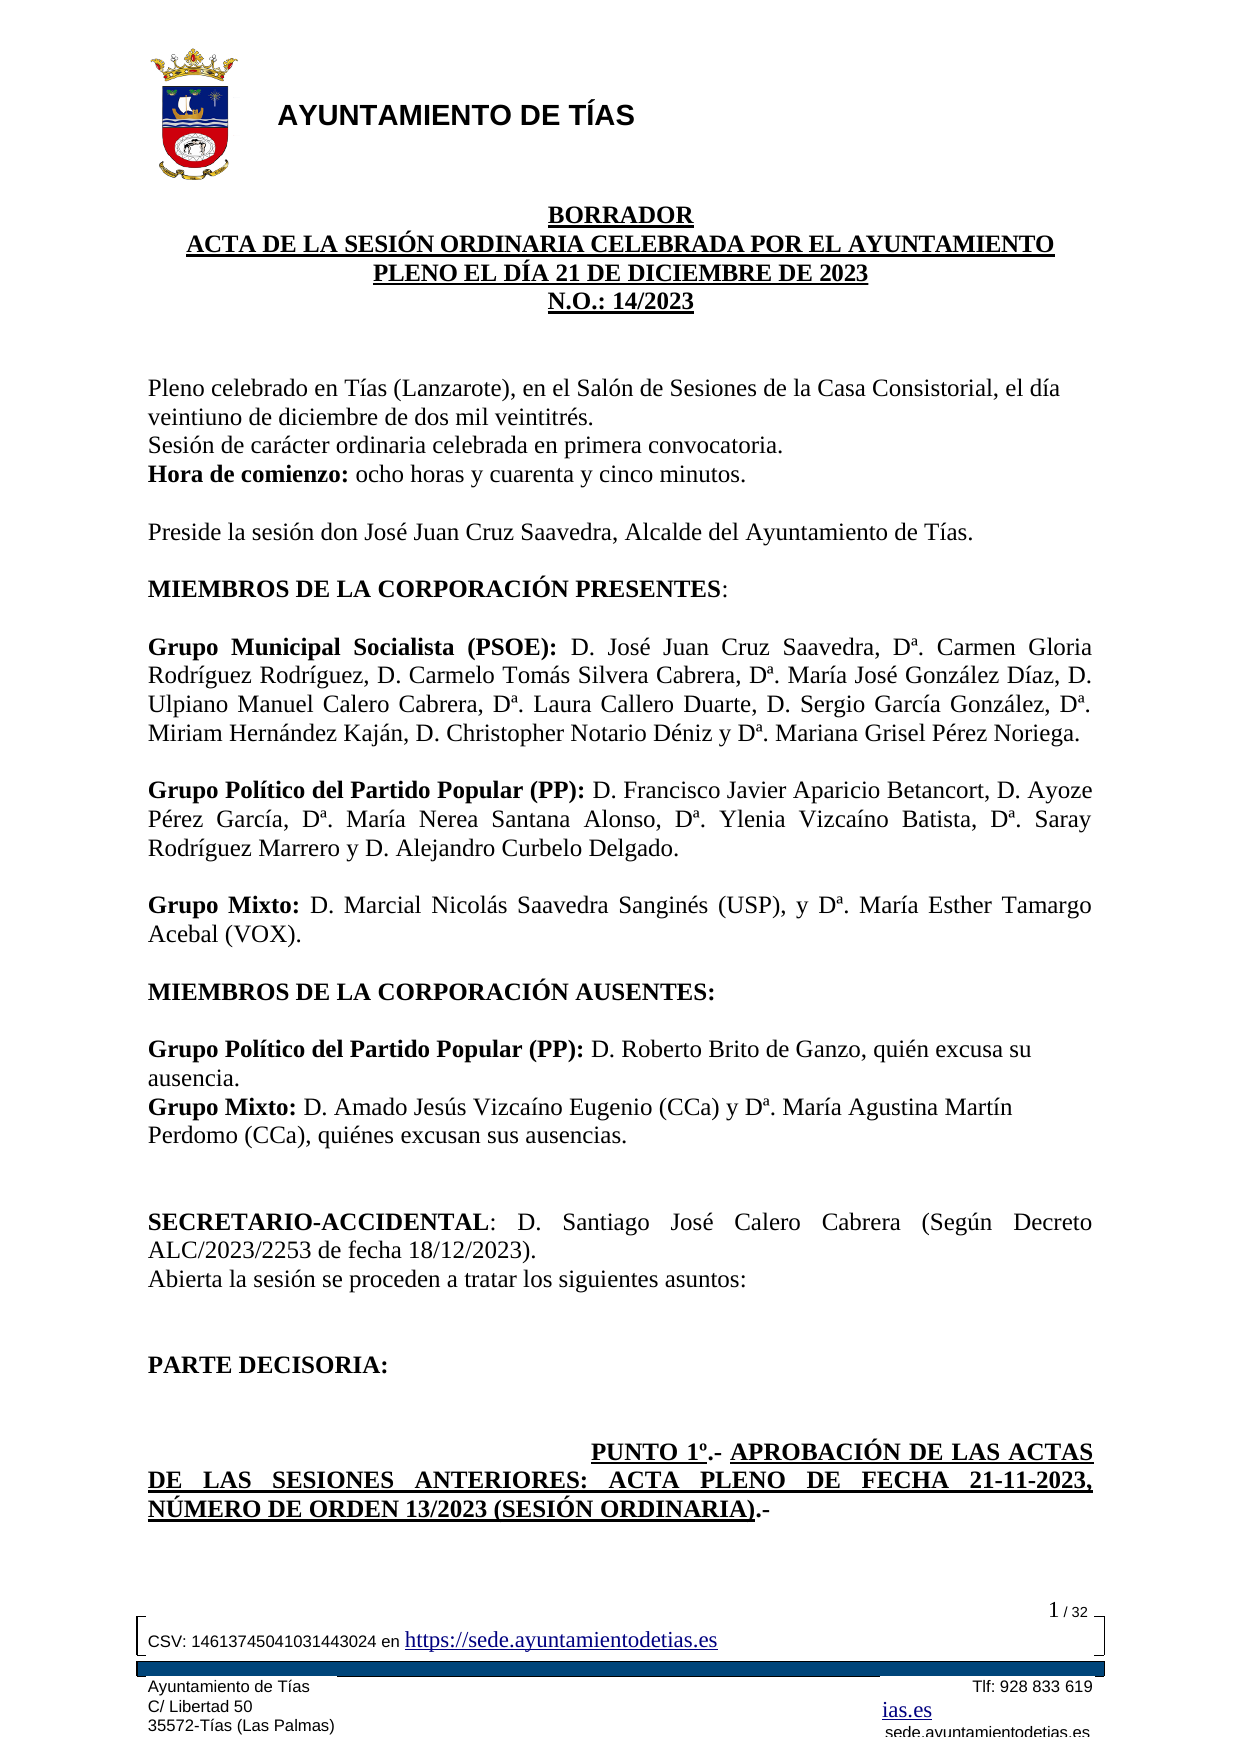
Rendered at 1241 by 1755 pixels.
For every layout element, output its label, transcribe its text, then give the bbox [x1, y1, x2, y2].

text Grupo Mixto: D. Amado Jesús Vizcaíno Eugenio (CCa) y Dª. María Agustina Martín Perdomo (CCa), quiénes excusan sus ausencias. [148, 1092, 1025, 1149]
subtitle BORRADOR [185, 200, 1056, 229]
text MIEMBROS DE LA CORPORACIÓN AUSENTES: [148, 977, 1109, 1005]
text Preside la sesión don José Juan Cruz Saavedra, Alcalde del Ayuntamiento de Tías. [148, 517, 1109, 545]
text Sesión de carácter ordinaria celebrada en primera convocatoria. [148, 430, 1109, 459]
text Grupo Político del Partido Popular (PP): D. Francisco Javier Aparicio Betancort, D. Ayoze Pérez García, Dª. María Nerea Santana Alonso, Dª. Ylenia Vizcaíno Batista, Dª. Saray Rodríguez Marrero y D. Alejandro Curbelo Delgado. [148, 775, 1093, 862]
text Grupo Municipal Socialista (PSOE): D. José Juan Cruz Saavedra, Dª. Carmen Gloria Rodríguez Rodríguez, D. Carmelo Tomás Silvera Cabrera, Dª. María José González Díaz, D. Ulpiano Manuel Calero Cabrera, Dª. Laura Callero Duarte, D. Sergio García González, Dª. Miriam Hernández Kaján, D. Christopher Notario Déniz y Dª. Mariana Grisel Pérez Noriega. [148, 632, 1093, 747]
text NÚMERO DE ORDEN 13/2023 (SESIÓN ORDINARIA).- [148, 1493, 1093, 1523]
text Grupo Mixto: D. Marcial Nicolás Saavedra Sanginés (USP), y Dª. María Esther Tamargo Acebal (VOX). [148, 890, 1093, 948]
text ACTA DE LA SESIÓN ORDINARIA CELEBRADA POR EL AYUNTAMIENTO PLENO EL DÍA 21 DE DICIEMBRE DE 2023 [185, 229, 1056, 286]
text Abierta la sesión se proceden a tratar los siguientes asuntos: [148, 1264, 1109, 1293]
text N.O.: 14/2023 [185, 286, 1056, 315]
text SECRETARIO-ACCIDENTAL: D. Santiago José Calero Cabrera (Según Decreto ALC/2023/2253 de fecha 18/12/2023). [148, 1207, 1093, 1264]
text PARTE DECISORIA: [148, 1350, 1109, 1379]
text Hora de comienzo: ocho horas y cuarenta y cinco minutos. [148, 459, 1109, 488]
text Pleno celebrado en Tías (Lanzarote), en el Salón de Sesiones de la Casa Consistorial, el día veintiuno de diciembre de dos mil veintitrés. [148, 373, 1109, 430]
text PUNTO 1º.- APROBACIÓN DE LAS ACTAS DE LAS SESIONES ANTERIORES: ACTA PLENO DE FECHA 21-11-2023, [148, 1437, 1093, 1490]
text MIEMBROS DE LA CORPORACIÓN PRESENTES: [148, 574, 1109, 603]
text Grupo Político del Partido Popular (PP): D. Roberto Brito de Ganzo, quién excusa su ausencia. [148, 1034, 1109, 1092]
